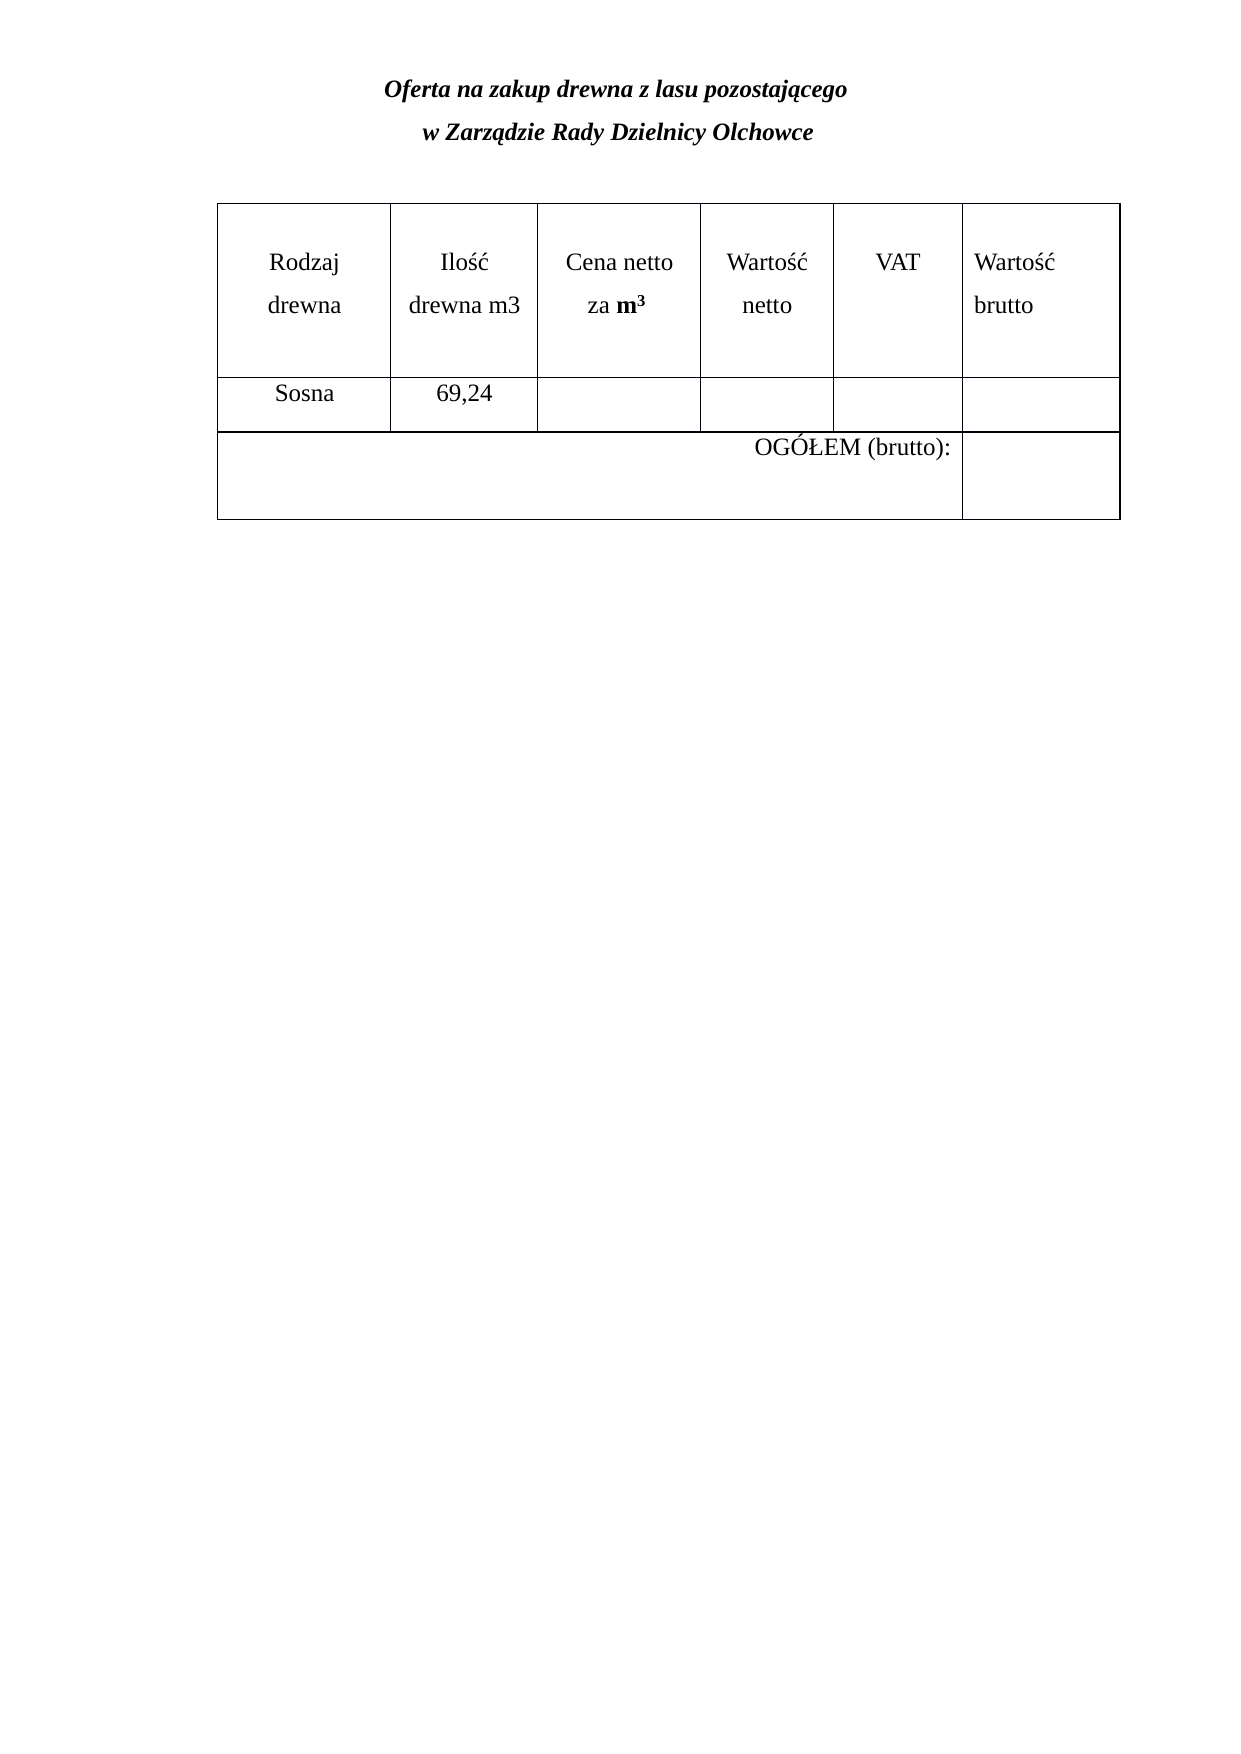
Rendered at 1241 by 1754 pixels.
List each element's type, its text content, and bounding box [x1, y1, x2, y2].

table_cell [963, 378, 1119, 431]
table_header Wartość brutto [963, 204, 1119, 377]
table_header VAT [834, 204, 962, 377]
table_cell Sosna [218, 378, 390, 431]
table_cell [538, 378, 700, 431]
table_cell [834, 378, 962, 431]
table_header Wartość netto [701, 204, 833, 377]
table_cell OGÓŁEM (brutto): [218, 433, 962, 518]
table_cell [701, 378, 833, 431]
table_header Cena netto za m3 [538, 204, 700, 377]
table_header Rodzaj drewna [218, 204, 390, 377]
table_header Ilość drewna m3 [391, 204, 537, 377]
table_cell [963, 433, 1119, 518]
list Oferta na zakup drewna z lasu pozostającego [148, 74, 1093, 103]
table_cell 69,24 [391, 378, 537, 431]
list w Zarządzie Rady Dzielnicy Olchowce [148, 117, 1093, 146]
